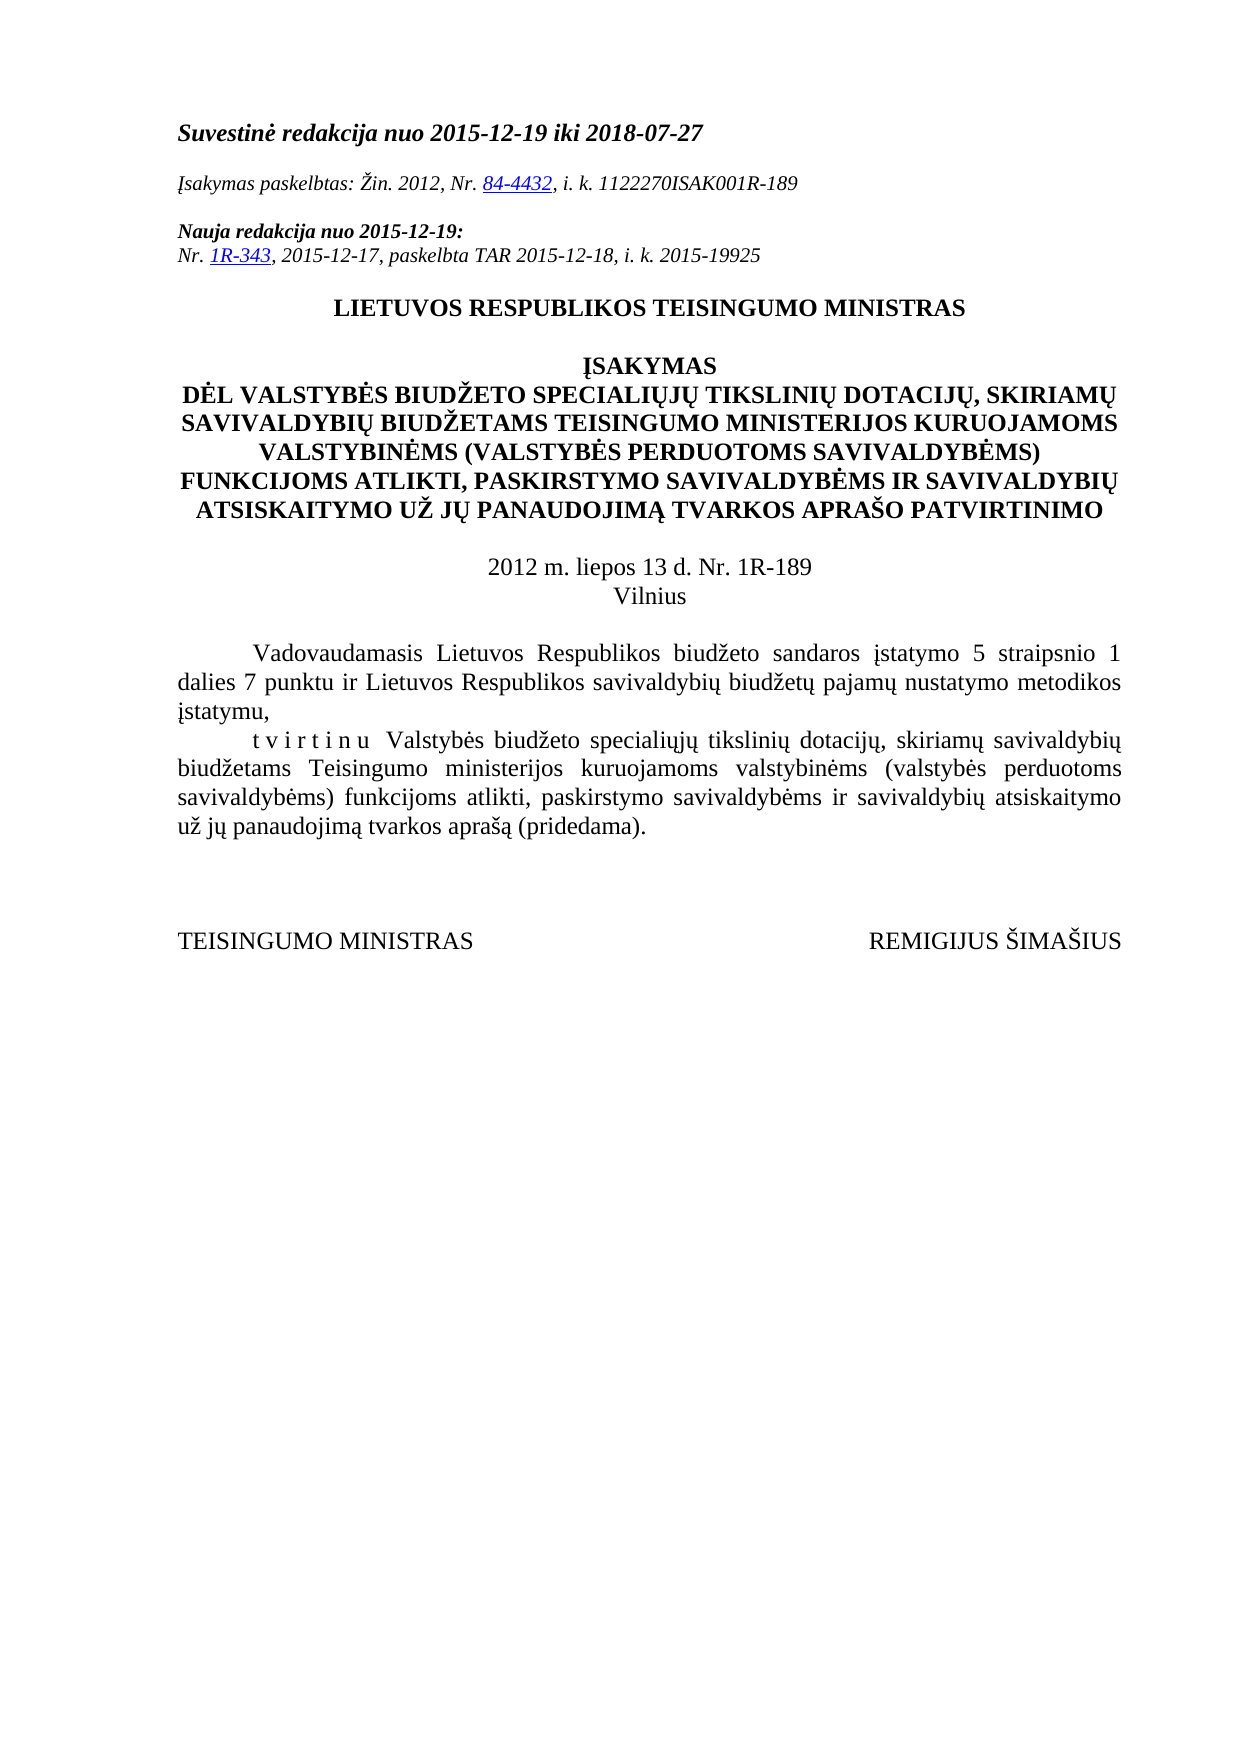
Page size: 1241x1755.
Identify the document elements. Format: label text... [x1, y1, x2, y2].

text Nr. 1R-343, 2015-12-17, paskelbta TAR 2015-12-18, i. k. 2015-19925 [177, 243, 1122, 267]
text Suvestinė redakcija nuo 2015-12-19 iki 2018-07-27 [177, 118, 1122, 147]
text Vilnius [177, 581, 1122, 610]
text Vadovaudamasis Lietuvos Respublikos biudžeto sandaros įstatymo 5 straipsnio 1 dalies 7 punktu ir Lietuvos Respublikos savivaldybių biudžetų pajamų nustatymo metodikos įstatymu, [177, 638, 1122, 725]
text Nauja redakcija nuo 2015-12-19: [177, 219, 1122, 243]
text 2012 m. liepos 13 d. Nr. 1R-189 [177, 552, 1122, 581]
text Teisingumo ministras Remigijus Šimašius [177, 926, 1122, 955]
text tvirtinu Valstybės biudžeto specialiųjų tikslinių dotacijų, skiriamų savivaldybių biudžetams Teisingumo ministerijos kuruojamoms valstybinėms (valstybės perduotoms savivaldybėms) funkcijoms atlikti, paskirstymo savivaldybėms ir savivaldybių atsiskaitymo už jų panaudojimą tvarkos aprašą (pridedama). [177, 725, 1122, 840]
text LIETUVOS RESPUBLIKOS TEISINGUMO MINISTRAS [177, 293, 1122, 322]
text Įsakymas paskelbtas: Žin. 2012, Nr. 84-4432, i. k. 1122270ISAK001R-189 [177, 171, 1122, 195]
text DĖL VALSTYBĖS BIUDŽETO SPECIALIŲJŲ TIKSLINIŲ DOTACIJŲ, SKIRIAMŲ SAVIVALDYBIŲ BIUDŽETAMS TEISINGUMO MINISTERIJOS KURUOJAMOMS VALSTYBINĖMS (VALSTYBĖS PERDUOTOMS SAVIVALDYBĖMS) FUNKCIJOMS ATLIKTI, PASKIRSTYMO SAVIVALDYBĖMS IR SAVIVALDYBIŲ ATSISKAITYMO UŽ JŲ PANAUDOJIMĄ TVARKOS APRAŠO PATVIRTINIMO [177, 380, 1122, 523]
text ĮSAKYMAS [177, 351, 1122, 380]
